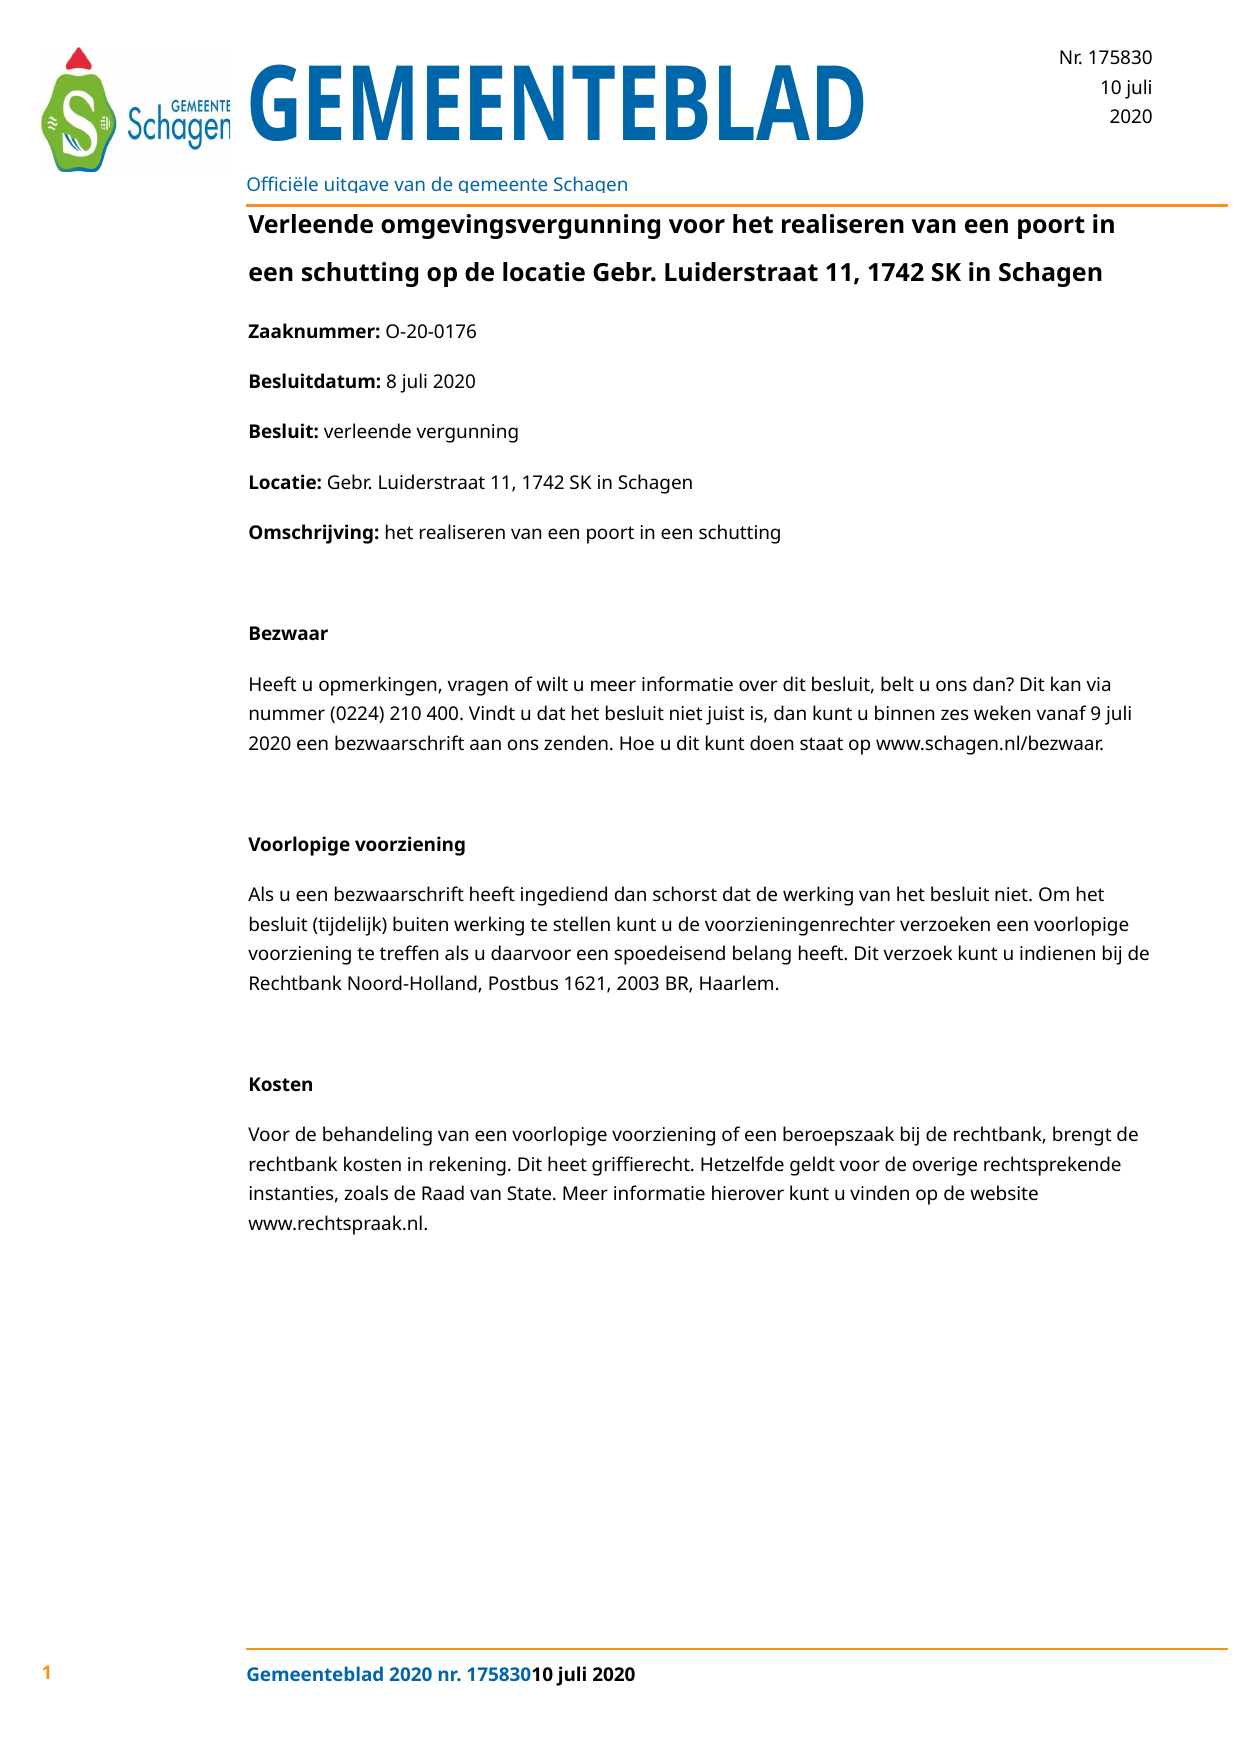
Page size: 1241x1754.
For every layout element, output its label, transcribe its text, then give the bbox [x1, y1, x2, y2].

text Zaaknummer: O-20-0176 [248, 318, 1152, 344]
text Voorlopige voorziening [248, 831, 1152, 857]
text Besluit: verleende vergunning [248, 419, 1152, 444]
text Kosten [248, 1071, 1152, 1097]
text Heeft u opmerkingen, vragen of wilt u meer informatie over dit besluit, belt u ons dan? Dit kan via nummer (0224) 210 400. Vindt u dat het besluit niet juist is, dan kunt u binnen zes weken vanaf 9 juli 2020 een bezwaarschrift aan ons zenden. Hoe u dit kunt doen staat op www.schagen.nl/bezwaar. [248, 671, 1152, 756]
picture [41, 47, 231, 172]
text Omschrijving: het realiseren van een poort in een schutting [248, 519, 1152, 545]
text Verleende omgevingsvergunning voor het realiseren van een poort in een schutting op de locatie Gebr. Luiderstraat 11, 1742 SK in Schagen [248, 207, 1152, 288]
text Besluitdatum: 8 juli 2020 [248, 368, 1152, 394]
text Als u een bezwaarschrift heeft ingediend dan schorst dat de werking van het besluit niet. Om het besluit (tijdelijk) buiten werking te stellen kunt u de voorzieningenrechter verzoeken een voorlopige voorziening te treffen als u daarvoor een spoedeisend belang heeft. Dit verzoek kunt u indienen bij de Rechtbank Noord-Holland, Postbus 1621, 2003 BR, Haarlem. [248, 881, 1152, 996]
text Voor de behandeling van een voorlopige voorziening of een beroepszaak bij de rechtbank, brengt de rechtbank kosten in rekening. Dit heet griffierecht. Hetzelfde geldt voor de overige rechtsprekende instanties, zoals de Raad van State. Meer informatie hierover kunt u vinden op de website www.rechtspraak.nl. [248, 1121, 1152, 1236]
text Locatie: Gebr. Luiderstraat 11, 1742 SK in Schagen [248, 469, 1152, 495]
text Bezwaar [248, 620, 1152, 646]
